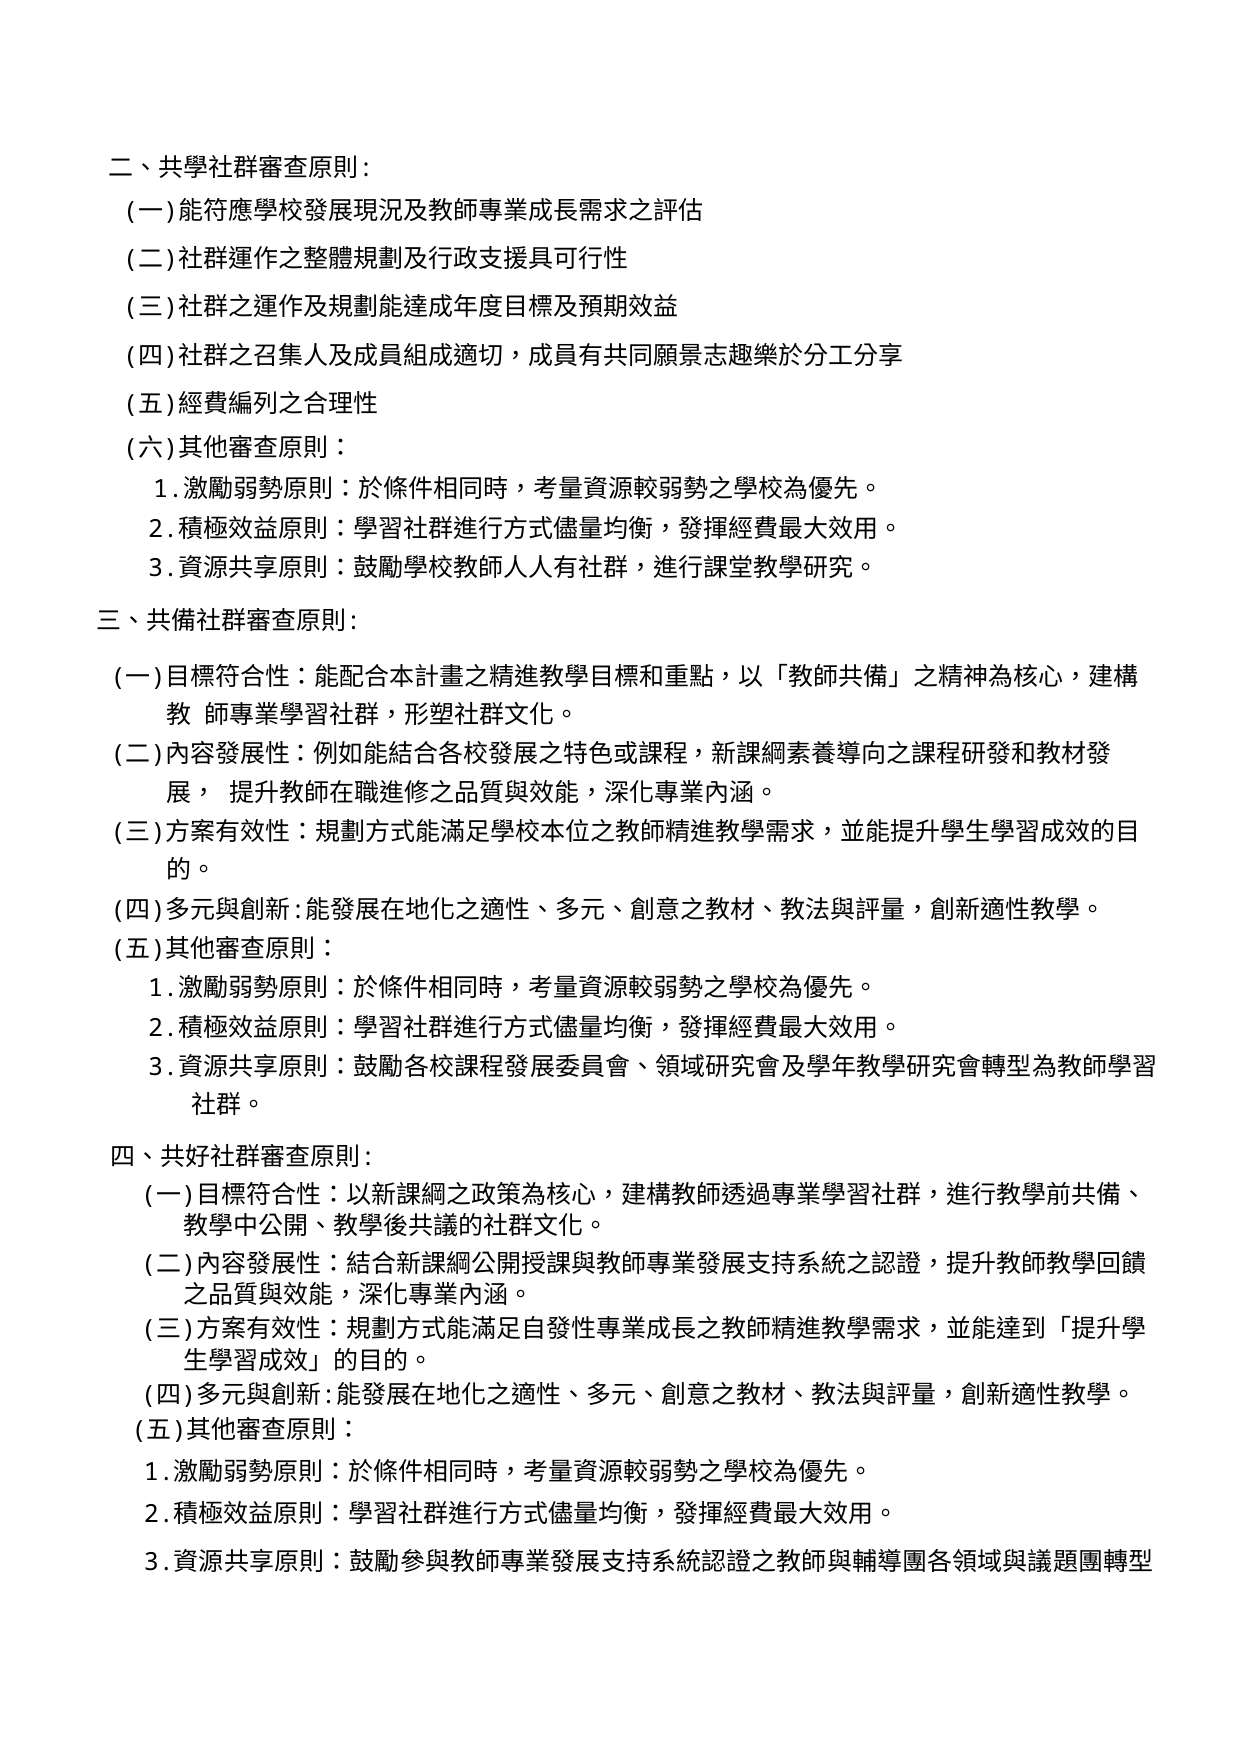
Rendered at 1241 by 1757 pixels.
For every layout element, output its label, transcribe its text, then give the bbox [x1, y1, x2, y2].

text (一)目標符合性：以新課綱之政策為核心，建構教師透過專業學習社群，進行教學前共備、教學中公開、教學後共議的社群文化。 [96, 1178, 1161, 1241]
text (五)其他審查原則： [108, 929, 1161, 965]
text 四、共好社群審查原則: [110, 1137, 1161, 1173]
text (二)內容發展性：結合新課綱公開授課與教師專業發展支持系統之認證，提升教師教學回饋之品質與效能，深化專業內涵。 [96, 1247, 1161, 1309]
text 3.資源共享原則：鼓勵各校課程發展委員會、領域研究會及學年教學研究會轉型為教師學習 社群。 [148, 1046, 1161, 1121]
text (一)能符應學校發展現況及教師專業成長需求之評估 [123, 190, 1067, 227]
text 1.激勵弱勢原則：於條件相同時，考量資源較弱勢之學校為優先。 [148, 968, 1161, 1004]
text (二)內容發展性：例如能結合各校發展之特色或課程，新課綱素養導向之課程研發和教材發展， 提升教師在職進修之品質與效能，深化專業內涵。 [110, 734, 1161, 808]
text 1.激勵弱勢原則：於條件相同時，考量資源較弱勢之學校為優先。 [144, 1451, 1136, 1488]
text (三)方案有效性：規劃方式能滿足自發性專業成長之教師精進教學需求，並能達到「提升學生學習成效」的目的。 [96, 1313, 1161, 1375]
text (三)社群之運作及規劃能達成年度目標及預期效益 [123, 287, 1067, 323]
text 2.積極效益原則：學習社群進行方式儘量均衡，發揮經費最大效用。 [148, 1007, 1161, 1043]
text (五)經費編列之合理性 [123, 383, 1067, 419]
text (一)目標符合性：能配合本計畫之精進教學目標和重點，以「教師共備」之精神為核心，建構教 師專業學習社群，形塑社群文化。 [110, 656, 1161, 731]
text (四)社群之召集人及成員組成適切，成員有共同願景志趣樂於分工分享 [123, 335, 1067, 371]
text (二)社群運作之整體規劃及行政支援具可行性 [123, 239, 1067, 275]
text (六)其他審查原則： [123, 428, 1067, 464]
text (三)方案有效性：規劃方式能滿足學校本位之教師精進教學需求，並能提升學生學習成效的目 的。 [110, 811, 1161, 886]
text 3.資源共享原則：鼓勵參與教師專業發展支持系統認證之教師與輔導團各領域與議題團轉型 [144, 1544, 1161, 1577]
text (四)多元與創新:能發展在地化之適性、多元、創意之教材、教法與評量，創新適性教學。 [108, 889, 1161, 926]
text 二、共學社群審查原則: [108, 148, 1161, 184]
text 1.激勵弱勢原則：於條件相同時，考量資源較弱勢之學校為優先。 [123, 469, 1067, 505]
text (五)其他審查原則： [96, 1410, 367, 1445]
text 2.積極效益原則：學習社群進行方式儘量均衡，發揮經費最大效用。 [144, 1494, 1136, 1530]
text 三、共備社群審查原則: [96, 601, 1129, 637]
text 2.積極效益原則：學習社群進行方式儘量均衡，發揮經費最大效用。 [148, 508, 1161, 544]
text 3.資源共享原則：鼓勵學校教師人人有社群，進行課堂教學研究。 [110, 548, 1129, 584]
text (四)多元與創新:能發展在地化之適性、多元、創意之教材、教法與評量，創新適性教學。 [96, 1379, 1161, 1410]
